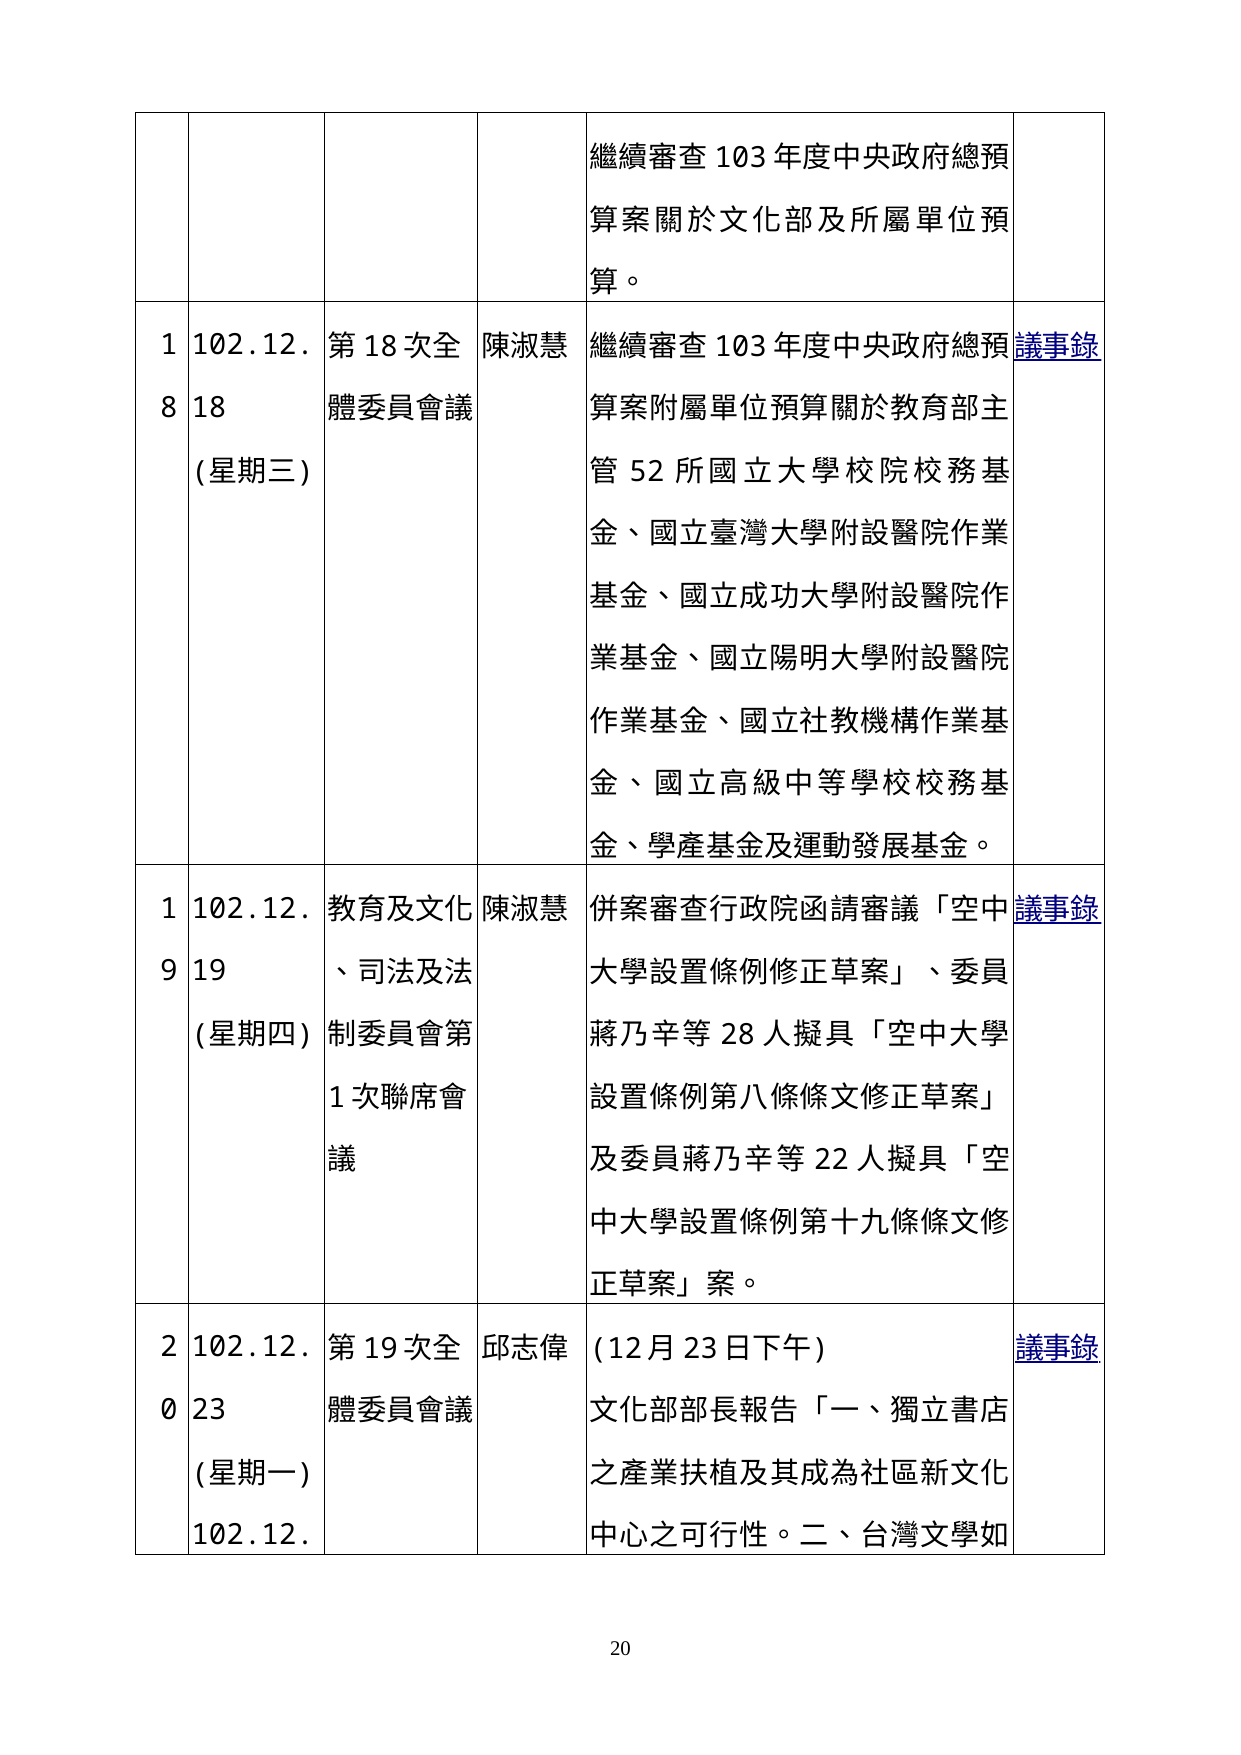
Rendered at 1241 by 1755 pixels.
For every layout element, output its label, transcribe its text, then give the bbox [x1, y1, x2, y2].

table_cell 陳淑慧 [478, 302, 586, 864]
table_cell [136, 113, 188, 301]
table_cell 教育及文化 、司法及法制委員會第1次聯席會議 [325, 865, 477, 1303]
table_cell 繼續審查103年度中央政府總預算案附屬單位預算關於教育部主管52所國立大學校院校務基金、國立臺灣大學附設醫院作業基金、國立成功大學附設醫院作業基金、國立陽明大學附設醫院作業基金、國立社教機構作業基金、國立高級中等學校校務基金、學產基金及運動發展基金。 [587, 302, 1013, 864]
table_cell 邱志偉 [478, 1304, 586, 1554]
table_cell 議事錄 [1014, 302, 1104, 864]
table_cell [136, 302, 188, 864]
table_cell [136, 1304, 188, 1554]
table_cell (12月23日下午) 文化部部長報告「一、獨立書店之產業扶植及其成為社區新文化中心之可行性。二、台灣文學如 [587, 1304, 1013, 1554]
table_cell [136, 865, 188, 1303]
table_cell 陳淑慧 [478, 865, 586, 1303]
table_cell 102.12.23 (星期一) 102.12. [189, 1304, 324, 1554]
table_cell 102.12.18 (星期三) [189, 302, 324, 864]
table_cell [1014, 113, 1104, 301]
table_cell 102.12.19 (星期四) [189, 865, 324, 1303]
table_cell [478, 113, 586, 301]
table_cell 併案審查行政院函請審議「空中大學設置條例修正草案」、委員蔣乃辛等28人擬具「空中大學設置條例第八條條文修正草案」及委員蔣乃辛等22人擬具「空中大學設置條例第十九條條文修正草案」案。 [587, 865, 1013, 1303]
table_cell 繼續審查103年度中央政府總預算案關於文化部及所屬單位預算。 [587, 113, 1013, 301]
table_cell 議事錄 [1014, 1304, 1104, 1554]
table_cell 議事錄 [1014, 865, 1104, 1303]
table_cell 第19次全體委員會議 [325, 1304, 477, 1554]
table_cell [325, 113, 477, 301]
table_cell [189, 113, 324, 301]
table_cell 第18次全體委員會議 [325, 302, 477, 864]
